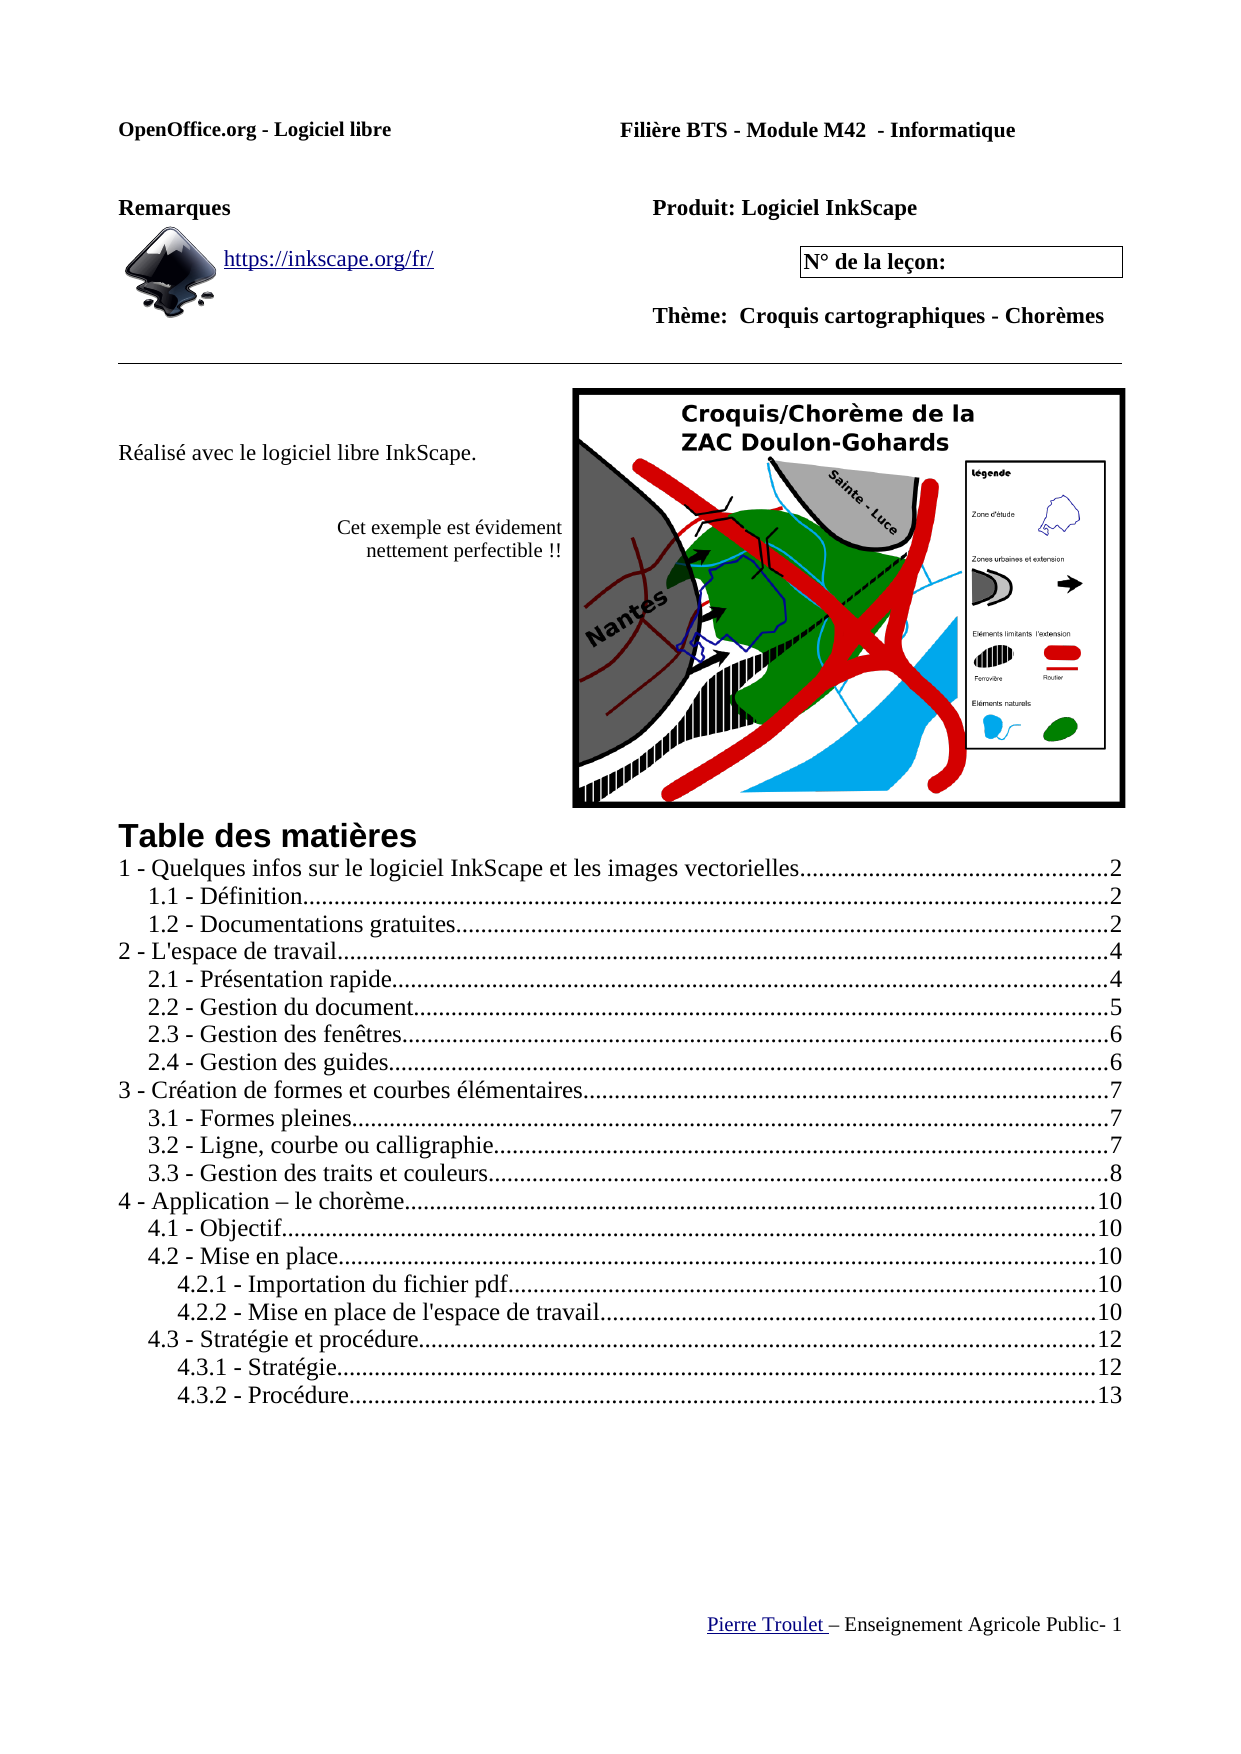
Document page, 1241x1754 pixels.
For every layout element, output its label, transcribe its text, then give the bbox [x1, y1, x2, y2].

text 1 - Quelques infos sur le logiciel InkScape et les images vectorielles 2 [118, 854, 1122, 882]
text 4 - Application – le chorème 10 [118, 1187, 1122, 1214]
text 3.3 - Gestion des traits et couleurs 8 [148, 1159, 1122, 1187]
text 4.2.2 - Mise en place de l'espace de travail 10 [177, 1298, 1122, 1325]
text https://inkscape.org/fr/ [196, 246, 587, 271]
text 2 - L'espace de travail 4 [118, 937, 1122, 965]
text 4.2.1 - Importation du fichier pdf 10 [177, 1270, 1122, 1298]
text 2.1 - Présentation rapide 4 [148, 965, 1122, 993]
text 4.2 - Mise en place 10 [148, 1242, 1122, 1270]
text 1.1 - Définition 2 [148, 882, 1122, 910]
subtitle Table des matières [118, 817, 1122, 854]
text 4.1 - Objectif 10 [148, 1214, 1122, 1242]
text Remarques [118, 195, 587, 220]
text N° de la leçon: [801, 247, 1122, 277]
text Thème: Croquis cartographiques - Chorèmes [652, 303, 1122, 328]
text Produit: Logiciel InkScape [652, 195, 1122, 220]
text 3.2 - Ligne, courbe ou calligraphie 7 [148, 1131, 1122, 1159]
text 3 - Création de formes et courbes élémentaires 7 [118, 1076, 1122, 1104]
text 3.1 - Formes pleines 7 [148, 1104, 1122, 1131]
text 2.2 - Gestion du document 5 [148, 993, 1122, 1021]
text 4.3.1 - Stratégie 12 [177, 1353, 1122, 1381]
text [118, 246, 145, 271]
picture [561, 388, 1126, 808]
text 2.3 - Gestion des fenêtres 6 [148, 1021, 1122, 1048]
text Réalisé avec le logiciel libre InkScape. [118, 439, 561, 465]
text 1.2 - Documentations gratuites 2 [148, 910, 1122, 937]
text Cet exemple est évidement nettement perfectible !! [118, 516, 561, 562]
text 4.3 - Stratégie et procédure 12 [148, 1325, 1122, 1353]
text 2.4 - Gestion des guides 6 [148, 1048, 1122, 1076]
text 4.3.2 - Procédure 13 [177, 1381, 1122, 1408]
